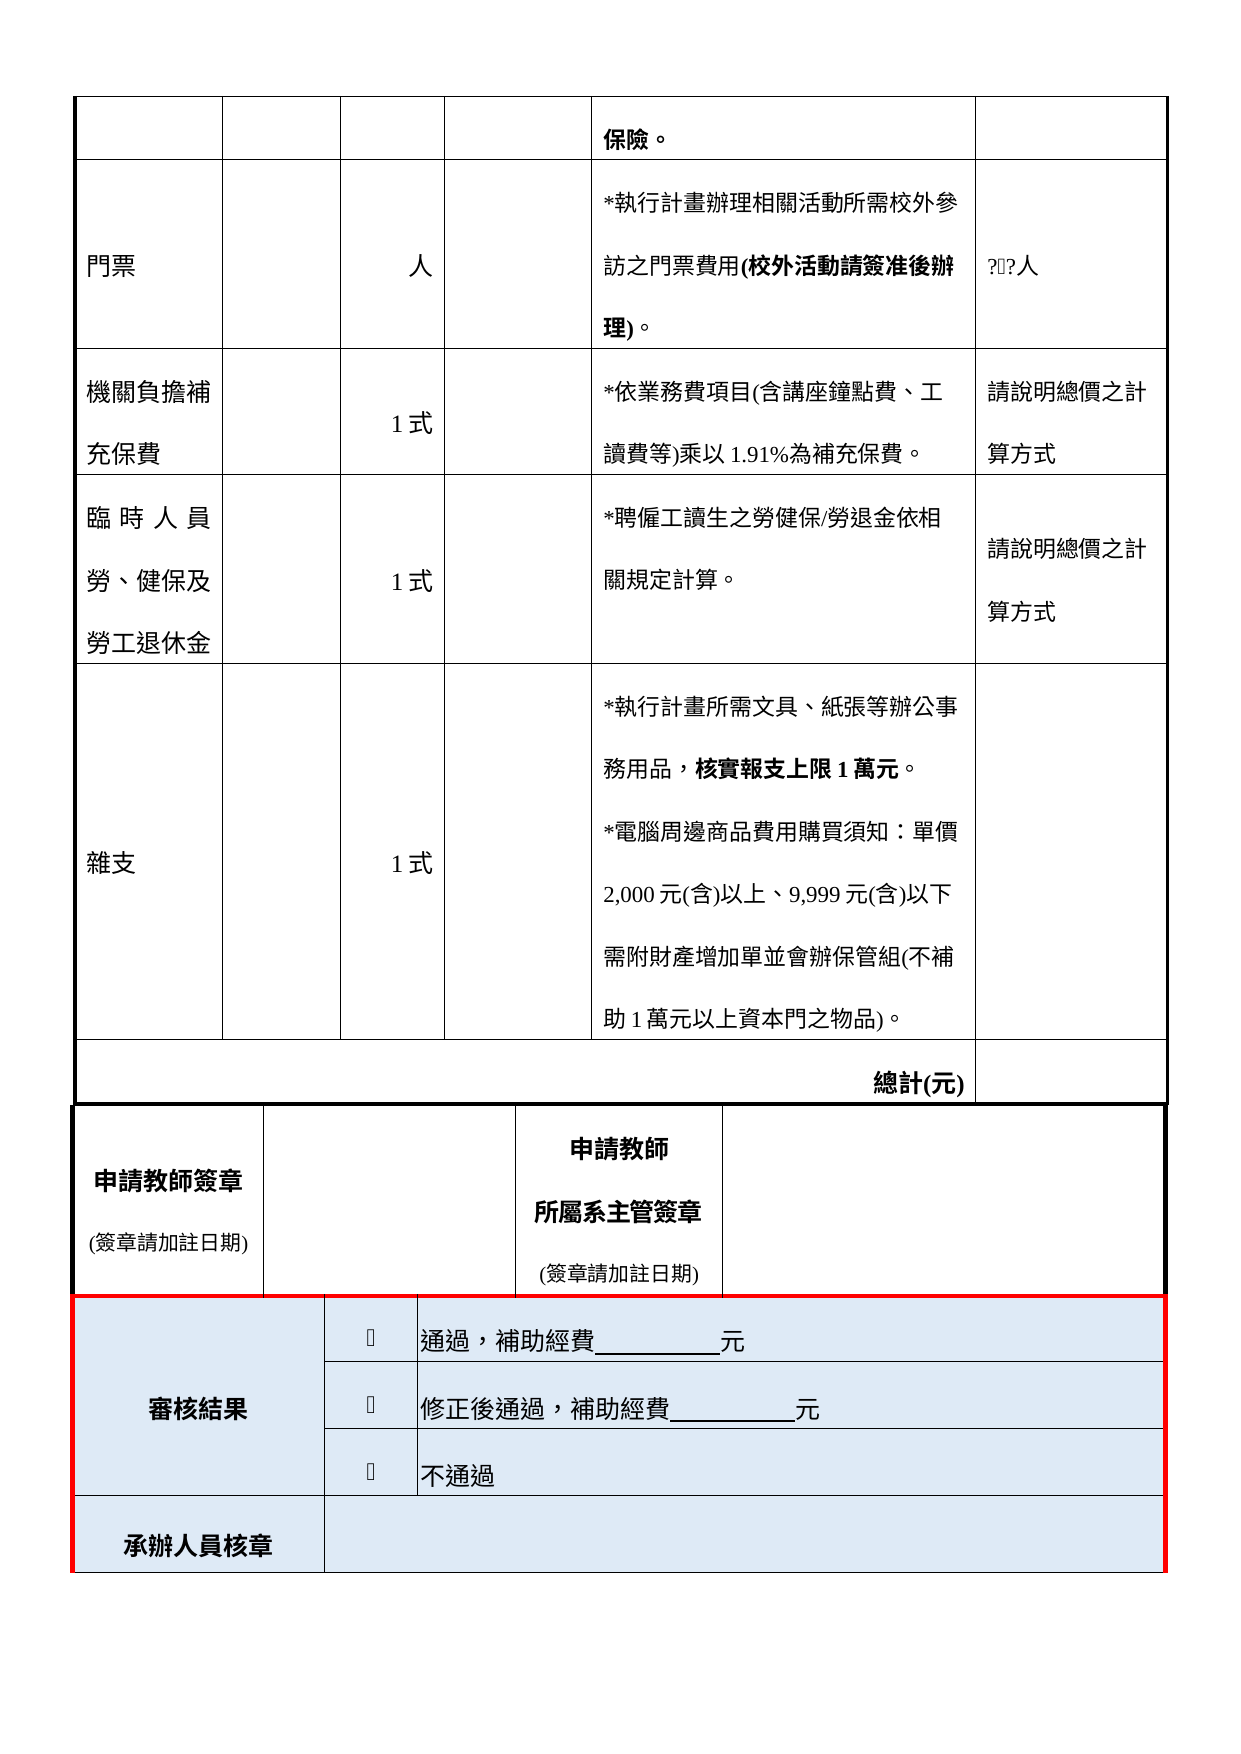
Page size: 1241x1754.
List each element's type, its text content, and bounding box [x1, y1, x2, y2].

table_cell 門票 [77, 160, 222, 348]
table_cell [445, 475, 591, 662]
table_cell [976, 664, 1166, 1038]
table_cell [325, 1496, 1163, 1572]
table_cell [223, 664, 340, 1038]
table_cell [341, 97, 444, 159]
table_header 申請教師簽章 (簽章請加註日期) [75, 1106, 263, 1294]
table_cell 承辦人員核章 [75, 1496, 324, 1572]
table_cell [445, 664, 591, 1038]
table_cell ??人 [976, 160, 1166, 348]
table_cell [976, 1040, 1166, 1102]
table_cell  [325, 1362, 417, 1428]
table_cell 保險。 [592, 97, 975, 159]
table_cell *聘僱工讀生之勞健保/勞退金依相關規定計算。 [592, 475, 975, 662]
table_cell 通過，補助經費 元 [418, 1298, 1163, 1361]
table_cell *執行計畫辦理相關活動所需校外參訪之門票費用(校外活動請簽准後辦理)。 [592, 160, 975, 348]
table_header [264, 1106, 515, 1294]
table_header 申請教師 所屬系主管簽章 (簽章請加註日期) [516, 1106, 722, 1294]
table_cell *依業務費項目(含講座鐘點費、工讀費等)乘以1.91%為補充保費。 [592, 349, 975, 474]
table_cell 審核結果 [75, 1298, 324, 1495]
table_cell 1式 [341, 475, 444, 662]
table_cell 人 [341, 160, 444, 348]
table_cell [223, 97, 340, 159]
table_cell 機關負擔補充保費 [77, 349, 222, 474]
table_cell [223, 349, 340, 474]
table_cell  [325, 1298, 417, 1361]
table_cell 雜支 [77, 664, 222, 1038]
table_cell 修正後通過，補助經費 元 [418, 1362, 1163, 1428]
table_cell 臨時人員勞、健保及勞工退休金 [77, 475, 222, 662]
table_cell 請說明總價之計算方式 [976, 475, 1166, 662]
table_cell 1式 [341, 664, 444, 1038]
table_cell 不通過 [418, 1429, 1163, 1495]
table_cell [445, 349, 591, 474]
table_cell [445, 97, 591, 159]
table_cell *執行計畫所需文具、紙張等辦公事務用品，核實報支上限1萬元。 *電腦周邊商品費用購買須知：單價2,000元(含)以上、9,999元(含)以下需附財產增加單並會辦保管組(不補助1萬元以上資本門之物品)。 [592, 664, 975, 1038]
table_cell 總計(元) [77, 1040, 975, 1102]
table_cell 請說明總價之計算方式 [976, 349, 1166, 474]
table_header [723, 1106, 1163, 1294]
table_cell [223, 475, 340, 662]
table_cell 1式 [341, 349, 444, 474]
table_cell [976, 97, 1166, 159]
table_cell  [325, 1429, 417, 1495]
table_cell [445, 160, 591, 348]
table_cell [77, 97, 222, 159]
table_cell [223, 160, 340, 348]
